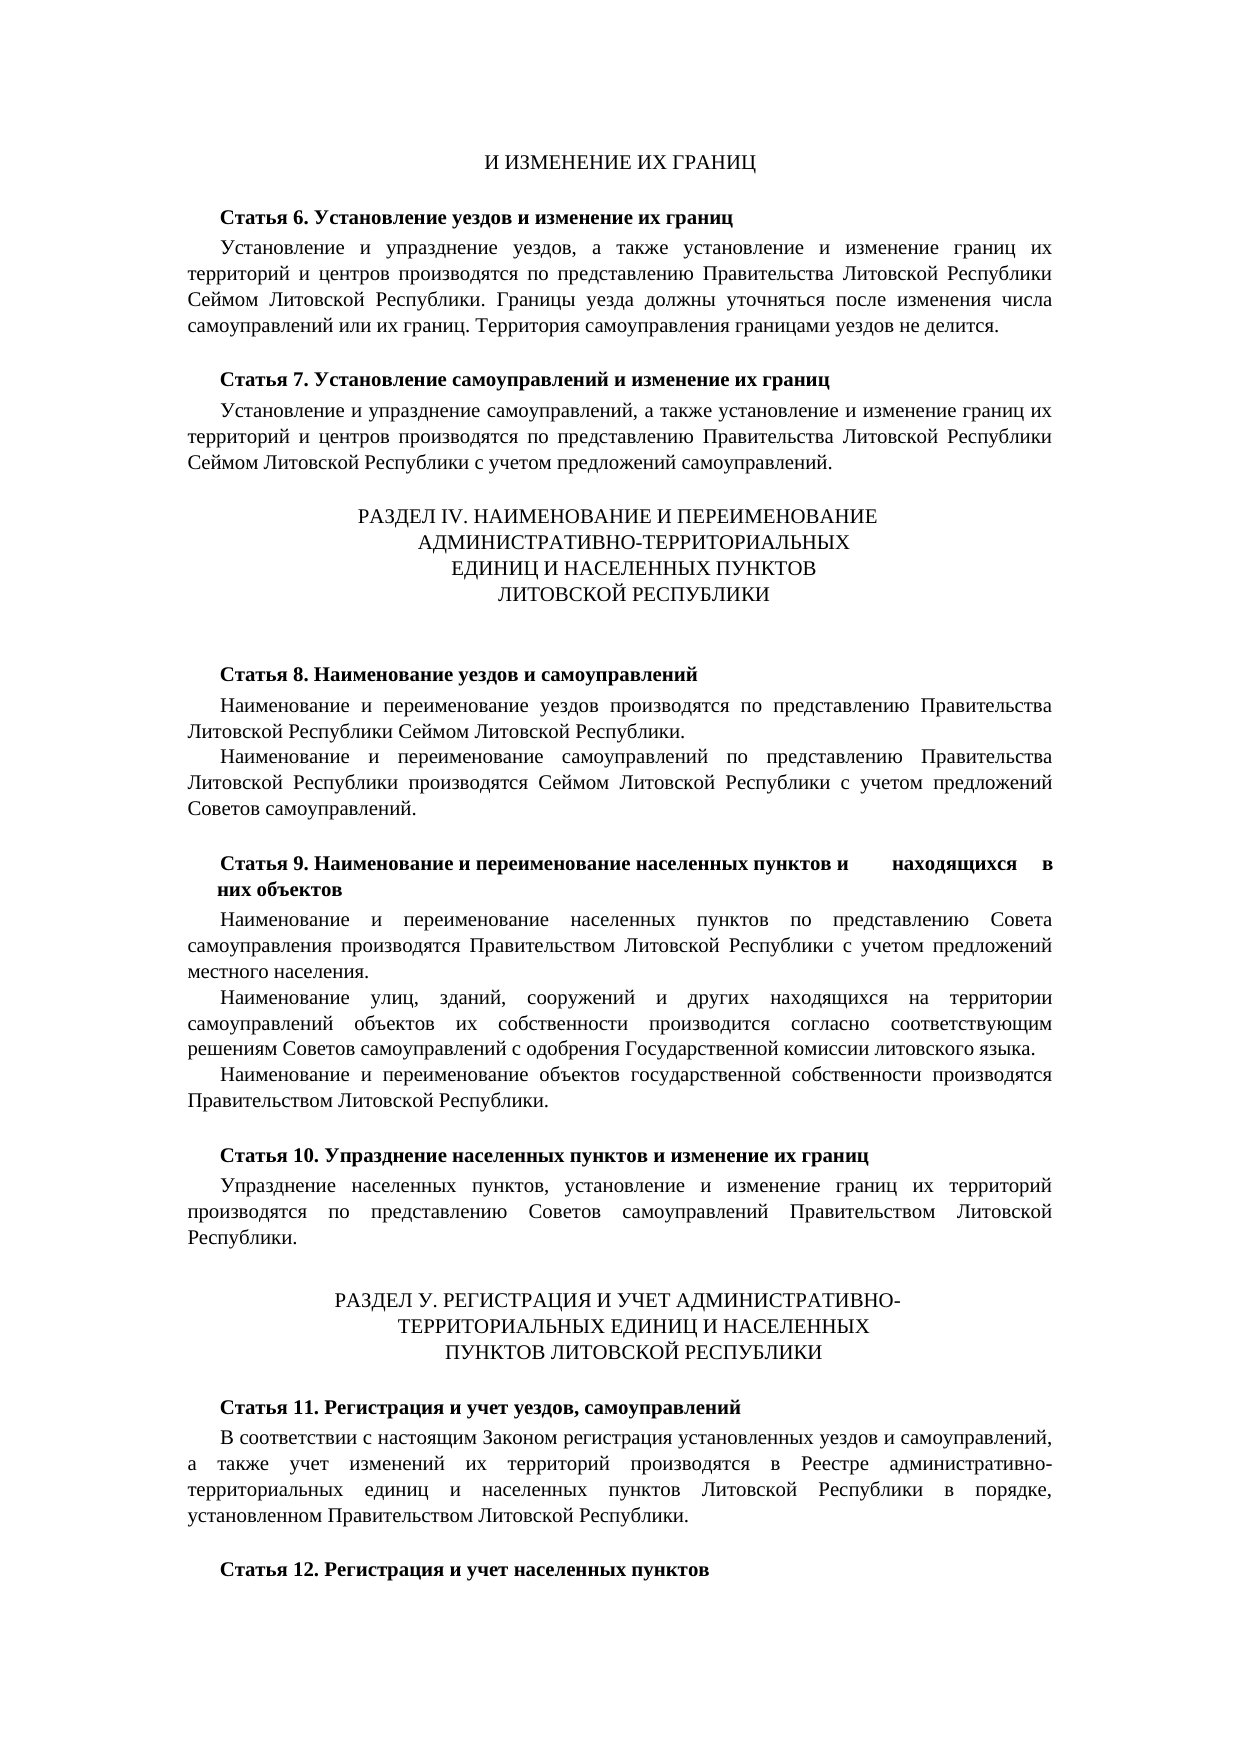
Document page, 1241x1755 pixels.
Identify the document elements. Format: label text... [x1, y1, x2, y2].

text Наименование и переименование объектов государственной собственности производятся Правительством Литовской Республики. [187, 1060, 1053, 1112]
text Установление и упразднение уездов, а также установление и изменение границ их территорий и центров производятся по представлению Правительства Литовской Республики Сеймом Литовской Республики. Границы уезда должны уточняться после изменения числа самоуправлений или их границ. Территория самоуправления границами уездов не делится. [187, 233, 1053, 337]
text В соответствии с настоящим Законом регистрация установленных уездов и самоуправлений, а также учет изменений их территорий производятся в Реестре административно-территориальных единиц и населенных пунктов Литовской Республики в порядке, установленном Правительством Литовской Республики. [187, 1423, 1053, 1527]
text Статья 12. Регистрация и учет населенных пунктов [219, 1556, 1053, 1581]
text Статья 11. Регистрация и учет уездов, самоуправлений [219, 1393, 1053, 1419]
text Статья 7. Установление самоуправлений и изменение их границ [219, 366, 1053, 391]
text Наименование и переименование населенных пунктов по представлению Совета самоуправления производятся Правительством Литовской Республики с учетом предложений местного населения. [187, 905, 1053, 983]
text РАЗДЕЛ IV. НАИМЕНОВАНИЕ И ПЕРЕИМЕНОВАНИЕ [187, 502, 1053, 528]
text ЛИТОВСКОЙ РЕСПУБЛИКИ [187, 580, 1053, 606]
text ТЕРРИТОРИАЛЬНЫХ ЕДИНИЦ И НАСЕЛЕННЫХ [187, 1312, 1053, 1338]
text Наименование улиц, зданий, сооружений и других находящихся на территории самоуправлений объектов их собственности производится согласно соответствующим решениям Советов самоуправлений с одобрения Государственной комиссии литовского языка. [187, 983, 1053, 1060]
text РАЗДЕЛ У. РЕГИСТРАЦИЯ И УЧЕТ АДМИНИСТРАТИВНО- [187, 1287, 1053, 1312]
text Статья 9. Наименование и переименование населенных пунктов и находящихся в них объектов [217, 849, 1053, 901]
text ПУНКТОВ ЛИТОВСКОЙ РЕСПУБЛИКИ [187, 1338, 1053, 1364]
text Установление и упразднение самоуправлений, а также установление и изменение границ их территорий и центров производятся по представлению Правительства Литовской Республики Сеймом Литовской Республики с учетом предложений самоуправлений. [187, 396, 1053, 474]
text Статья 10. Упразднение населенных пунктов и изменение их границ [219, 1141, 1053, 1167]
text Статья 6. Установление уездов и изменение их границ [219, 203, 1053, 229]
text АДМИНИСТРАТИВНО-ТЕРРИТОРИАЛЬНЫХ [187, 528, 1053, 554]
text ЕДИНИЦ И НАСЕЛЕННЫХ ПУНКТОВ [187, 554, 1053, 580]
text Наименование и переименование самоуправлений по представлению Правительства Литовской Республики производятся Сеймом Литовской Республики с учетом предложений Советов самоуправлений. [187, 743, 1053, 820]
text Статья 8. Наименование уездов и самоуправлений [219, 660, 1053, 686]
text И ИЗМЕНЕНИЕ ИХ ГРАНИЦ [187, 150, 1053, 174]
text Упразднение населенных пунктов, установление и изменение границ их территорий производятся по представлению Советов самоуправлений Правительством Литовской Республики. [187, 1171, 1053, 1249]
text Наименование и переименование уездов производятся по представлению Правительства Литовской Республики Сеймом Литовской Республики. [187, 691, 1053, 743]
